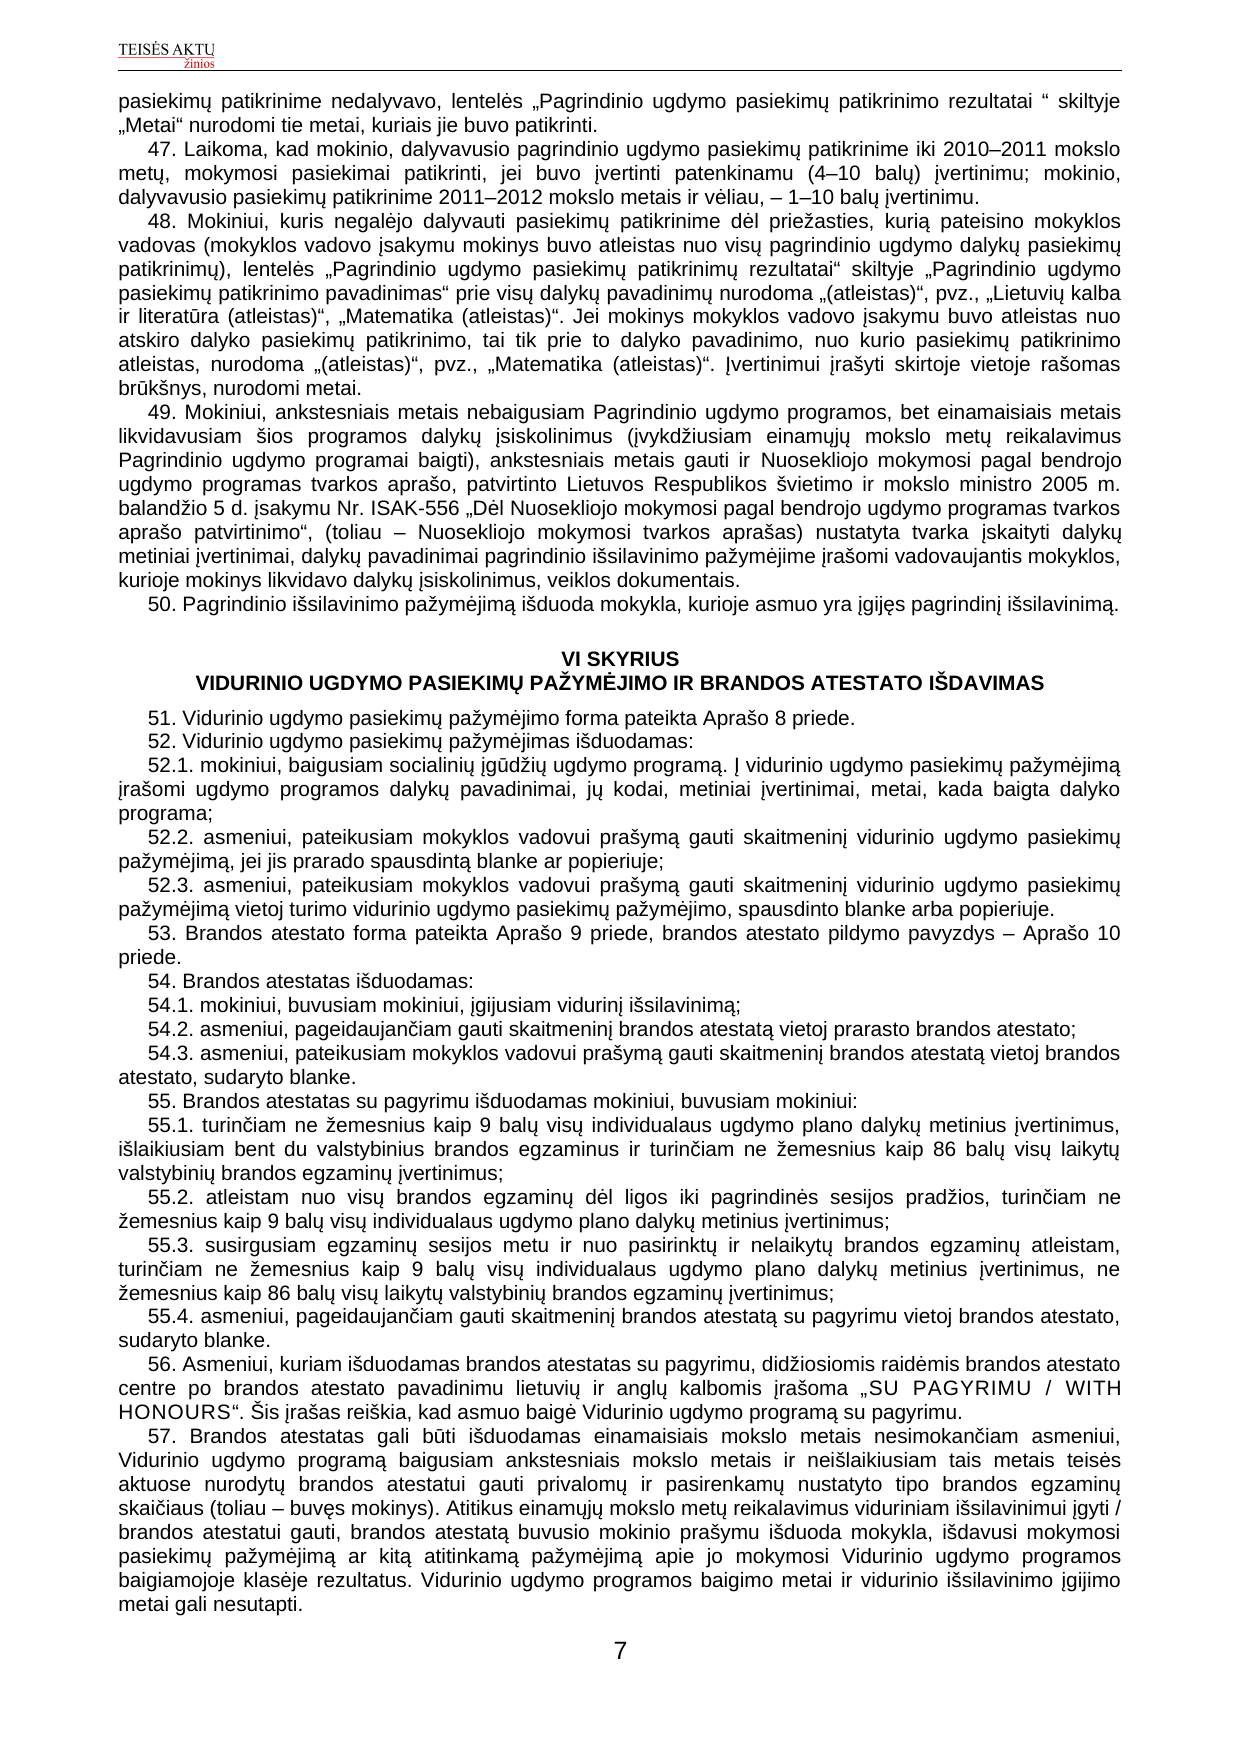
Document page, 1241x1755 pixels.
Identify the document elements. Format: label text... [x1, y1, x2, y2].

text 51. Vidurinio ugdymo pasiekimų pažymėjimo forma pateikta Aprašo 8 priede. [118, 705, 1122, 729]
text 52.1. mokiniui, baigusiam socialinių įgūdžių ugdymo programą. Į vidurinio ugdymo pasiekimų pažymėjimą įrašomi ugdymo programos dalykų pavadinimai, jų kodai, metiniai įvertinimai, metai, kada baigta dalyko programa; [118, 753, 1122, 825]
text 54.2. asmeniui, pageidaujančiam gauti skaitmeninį brandos atestatą vietoj prarasto brandos atestato; [118, 1017, 1122, 1041]
text 55. Brandos atestatas su pagyrimu išduodamas mokiniui, buvusiam mokiniui: [118, 1089, 1122, 1113]
text 47. Laikoma, kad mokinio, dalyvavusio pagrindinio ugdymo pasiekimų patikrinime iki 2010–2011 mokslo metų, mokymosi pasiekimai patikrinti, jei buvo įvertinti patenkinamu (4–10 balų) įvertinimu; mokinio, dalyvavusio pasiekimų patikrinime 2011–2012 mokslo metais ir vėliau, – 1–10 balų įvertinimu. [118, 137, 1122, 208]
text 54.1. mokiniui, buvusiam mokiniui, įgijusiam vidurinį išsilavinimą; [118, 993, 1122, 1017]
text pasiekimų patikrinime nedalyvavo, lentelės „Pagrindinio ugdymo pasiekimų patikrinimo rezultatai “ skiltyje „Metai“ nurodomi tie metai, kuriais jie buvo patikrinti. [118, 89, 1122, 137]
text 52. Vidurinio ugdymo pasiekimų pažymėjimas išduodamas: [118, 729, 1122, 753]
text 54.3. asmeniui, pateikusiam mokyklos vadovui prašymą gauti skaitmeninį brandos atestatą vietoj brandos atestato, sudaryto blanke. [118, 1041, 1122, 1089]
text 55.2. atleistam nuo visų brandos egzaminų dėl ligos iki pagrindinės sesijos pradžios, turinčiam ne žemesnius kaip 9 balų visų individualaus ugdymo plano dalykų metinius įvertinimus; [118, 1184, 1122, 1232]
text 53. Brandos atestato forma pateikta Aprašo 9 priede, brandos atestato pildymo pavyzdys – Aprašo 10 priede. [118, 921, 1122, 969]
text 52.2. asmeniui, pateikusiam mokyklos vadovui prašymą gauti skaitmeninį vidurinio ugdymo pasiekimų pažymėjimą, jei jis prarado spausdintą blanke ar popieriuje; [118, 825, 1122, 873]
text 54. Brandos atestatas išduodamas: [118, 969, 1122, 993]
text 55.1. turinčiam ne žemesnius kaip 9 balų visų individualaus ugdymo plano dalykų metinius įvertinimus, išlaikiusiam bent du valstybinius brandos egzaminus ir turinčiam ne žemesnius kaip 86 balų visų laikytų valstybinių brandos egzaminų įvertinimus; [118, 1113, 1122, 1184]
text 55.3. susirgusiam egzaminų sesijos metu ir nuo pasirinktų ir nelaikytų brandos egzaminų atleistam, turinčiam ne žemesnius kaip 9 balų visų individualaus ugdymo plano dalykų metinius įvertinimus, ne žemesnius kaip 86 balų visų laikytų valstybinių brandos egzaminų įvertinimus; [118, 1232, 1122, 1304]
text 49. Mokiniui, ankstesniais metais nebaigusiam Pagrindinio ugdymo programos, bet einamaisiais metais likvidavusiam šios programos dalykų įsiskolinimus (įvykdžiusiam einamųjų mokslo metų reikalavimus Pagrindinio ugdymo programai baigti), ankstesniais metais gauti ir Nuosekliojo mokymosi pagal bendrojo ugdymo programas tvarkos aprašo, patvirtinto Lietuvos Respublikos švietimo ir mokslo ministro 2005 m. balandžio 5 d. įsakymu Nr. ISAK-556 „Dėl Nuosekliojo mokymosi pagal bendrojo ugdymo programas tvarkos aprašo patvirtinimo“, (toliau – Nuosekliojo mokymosi tvarkos aprašas) nustatyta tvarka įskaityti dalykų metiniai įvertinimai, dalykų pavadinimai pagrindinio išsilavinimo pažymėjime įrašomi vadovaujantis mokyklos, kurioje mokinys likvidavo dalykų įsiskolinimus, veiklos dokumentais. [118, 400, 1122, 592]
text 56. Asmeniui, kuriam išduodamas brandos atestatas su pagyrimu, didžiosiomis raidėmis brandos atestato centre po brandos atestato pavadinimu lietuvių ir anglų kalbomis įrašoma „SU PAGYRIMU / WITH HONOURS“. Šis įrašas reiškia, kad asmuo baigė Vidurinio ugdymo programą su pagyrimu. [118, 1352, 1122, 1424]
text 48. Mokiniui, kuris negalėjo dalyvauti pasiekimų patikrinime dėl priežasties, kurią pateisino mokyklos vadovas (mokyklos vadovo įsakymu mokinys buvo atleistas nuo visų pagrindinio ugdymo dalykų pasiekimų patikrinimų), lentelės „Pagrindinio ugdymo pasiekimų patikrinimų rezultatai“ skiltyje „Pagrindinio ugdymo pasiekimų patikrinimo pavadinimas“ prie visų dalykų pavadinimų nurodoma „(atleistas)“, pvz., „Lietuvių kalba ir literatūra (atleistas)“, „Matematika (atleistas)“. Jei mokinys mokyklos vadovo įsakymu buvo atleistas nuo atskiro dalyko pasiekimų patikrinimo, tai tik prie to dalyko pavadinimo, nuo kurio pasiekimų patikrinimo atleistas, nurodoma „(atleistas)“, pvz., „Matematika (atleistas)“. Įvertinimui įrašyti skirtoje vietoje rašomas brūkšnys, nurodomi metai. [118, 208, 1122, 400]
text 57. Brandos atestatas gali būti išduodamas einamaisiais mokslo metais nesimokančiam asmeniui, Vidurinio ugdymo programą baigusiam ankstesniais mokslo metais ir neišlaikiusiam tais metais teisės aktuose nurodytų brandos atestatui gauti privalomų ir pasirenkamų nustatyto tipo brandos egzaminų skaičiaus (toliau – buvęs mokinys). Atitikus einamųjų mokslo metų reikalavimus viduriniam išsilavinimui įgyti / brandos atestatui gauti, brandos atestatą buvusio mokinio prašymu išduoda mokykla, išdavusi mokymosi pasiekimų pažymėjimą ar kitą atitinkamą pažymėjimą apie jo mokymosi Vidurinio ugdymo programos baigiamojoje klasėje rezultatus. Vidurinio ugdymo programos baigimo metai ir vidurinio išsilavinimo įgijimo metai gali nesutapti. [118, 1424, 1122, 1616]
text 52.3. asmeniui, pateikusiam mokyklos vadovui prašymą gauti skaitmeninį vidurinio ugdymo pasiekimų pažymėjimą vietoj turimo vidurinio ugdymo pasiekimų pažymėjimo, spausdinto blanke arba popieriuje. [118, 873, 1122, 921]
text 50. Pagrindinio išsilavinimo pažymėjimą išduoda mokykla, kurioje asmuo yra įgijęs pagrindinį išsilavinimą. [118, 592, 1122, 616]
text 55.4. asmeniui, pageidaujančiam gauti skaitmeninį brandos atestatą su pagyrimu vietoj brandos atestato, sudaryto blanke. [118, 1304, 1122, 1352]
text VI SKYRIUS VIDURINIO UGDYMO PASIEKIMŲ PAŽYMĖJIMO IR BRANDOS ATESTATO IŠDAVIMAS [118, 647, 1122, 695]
